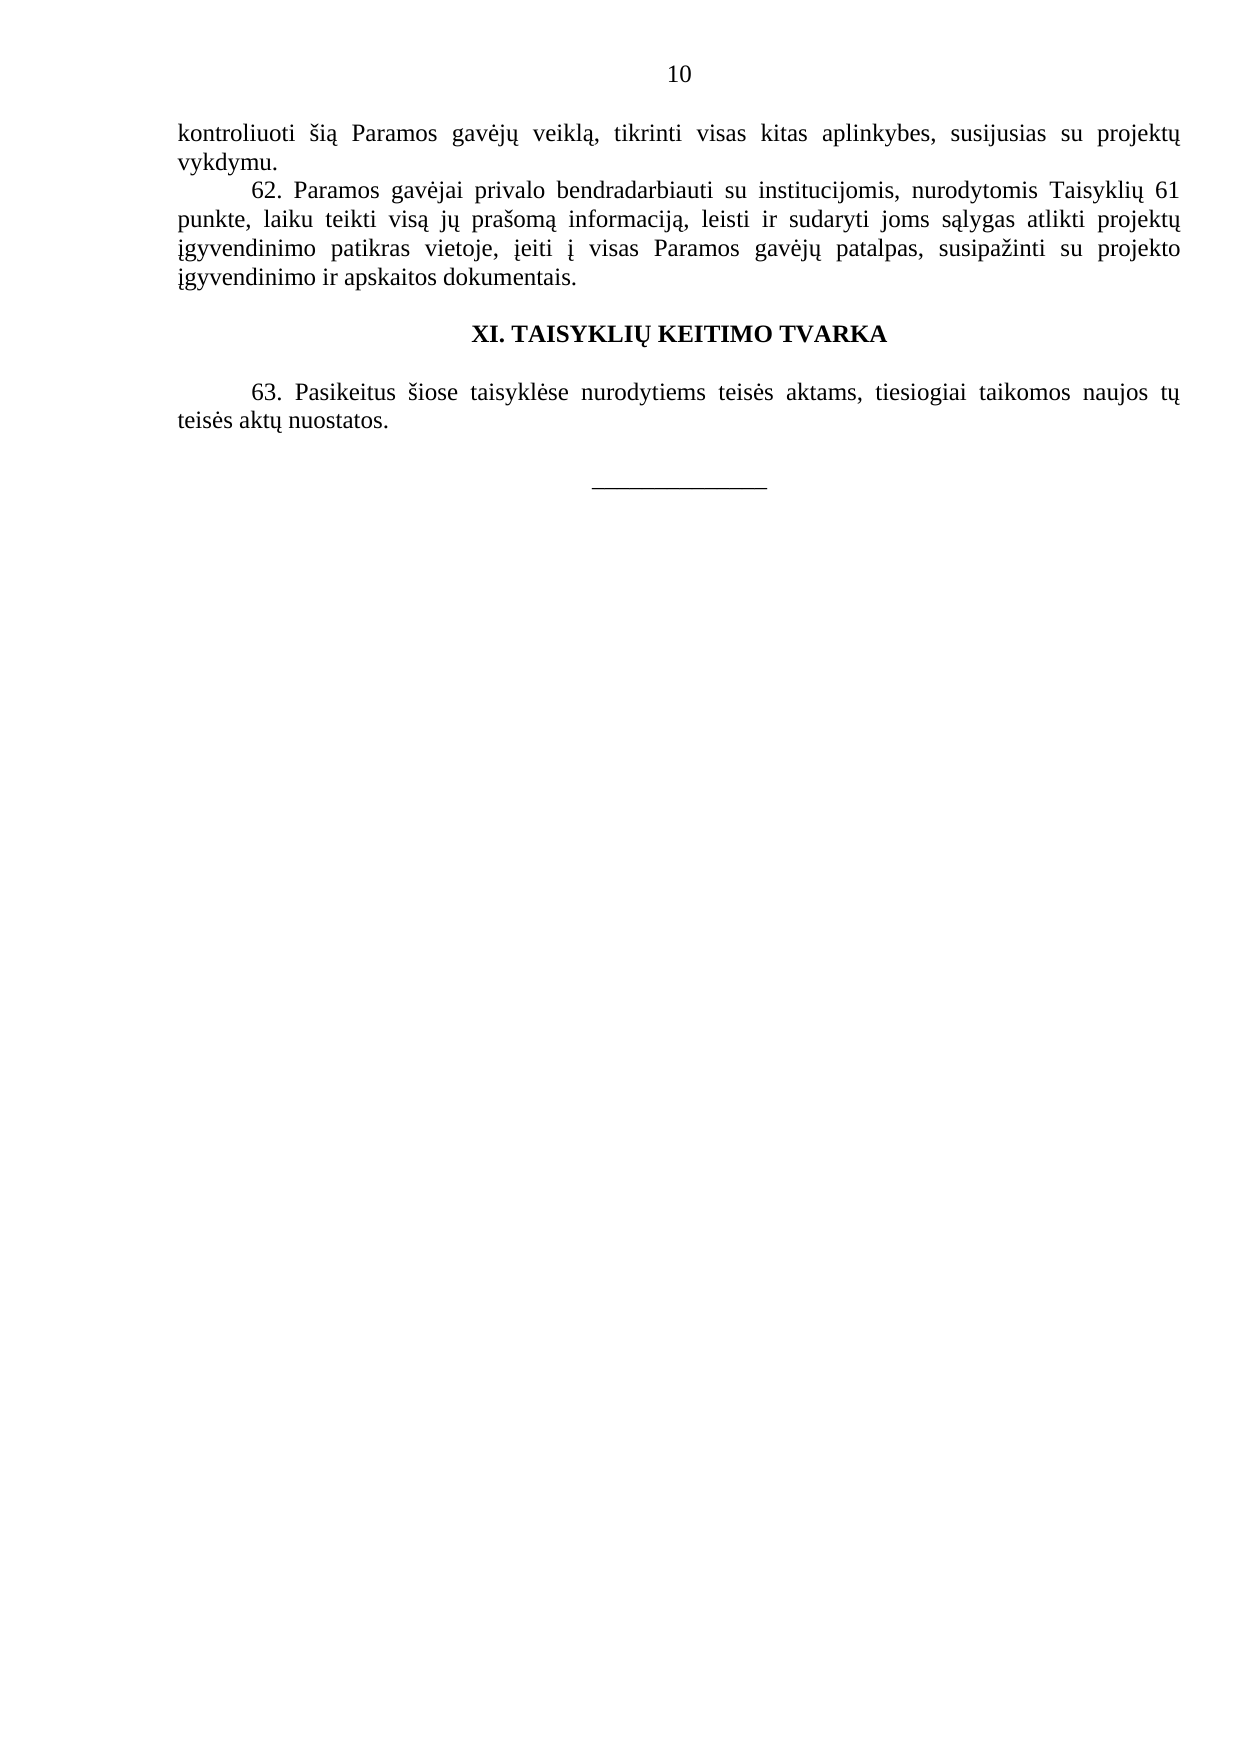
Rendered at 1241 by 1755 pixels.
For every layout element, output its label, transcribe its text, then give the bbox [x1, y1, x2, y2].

text ______________ [177, 463, 1181, 492]
text 63. Pasikeitus šiose taisyklėse nurodytiems teisės aktams, tiesiogiai taikomos naujos tų teisės aktų nuostatos. [177, 377, 1181, 434]
text 62. Paramos gavėjai privalo bendradarbiauti su institucijomis, nurodytomis Taisyklių 61 punkte, laiku teikti visą jų prašomą informaciją, leisti ir sudaryti joms sąlygas atlikti projektų įgyvendinimo patikras vietoje, įeiti į visas Paramos gavėjų patalpas, susipažinti su projekto įgyvendinimo ir apskaitos dokumentais. [177, 176, 1181, 291]
text kontroliuoti šią Paramos gavėjų veiklą, tikrinti visas kitas aplinkybes, susijusias su projektų vykdymu. [177, 118, 1181, 176]
text XI. TAISYKLIŲ KEITIMO TVARKA [177, 319, 1181, 348]
